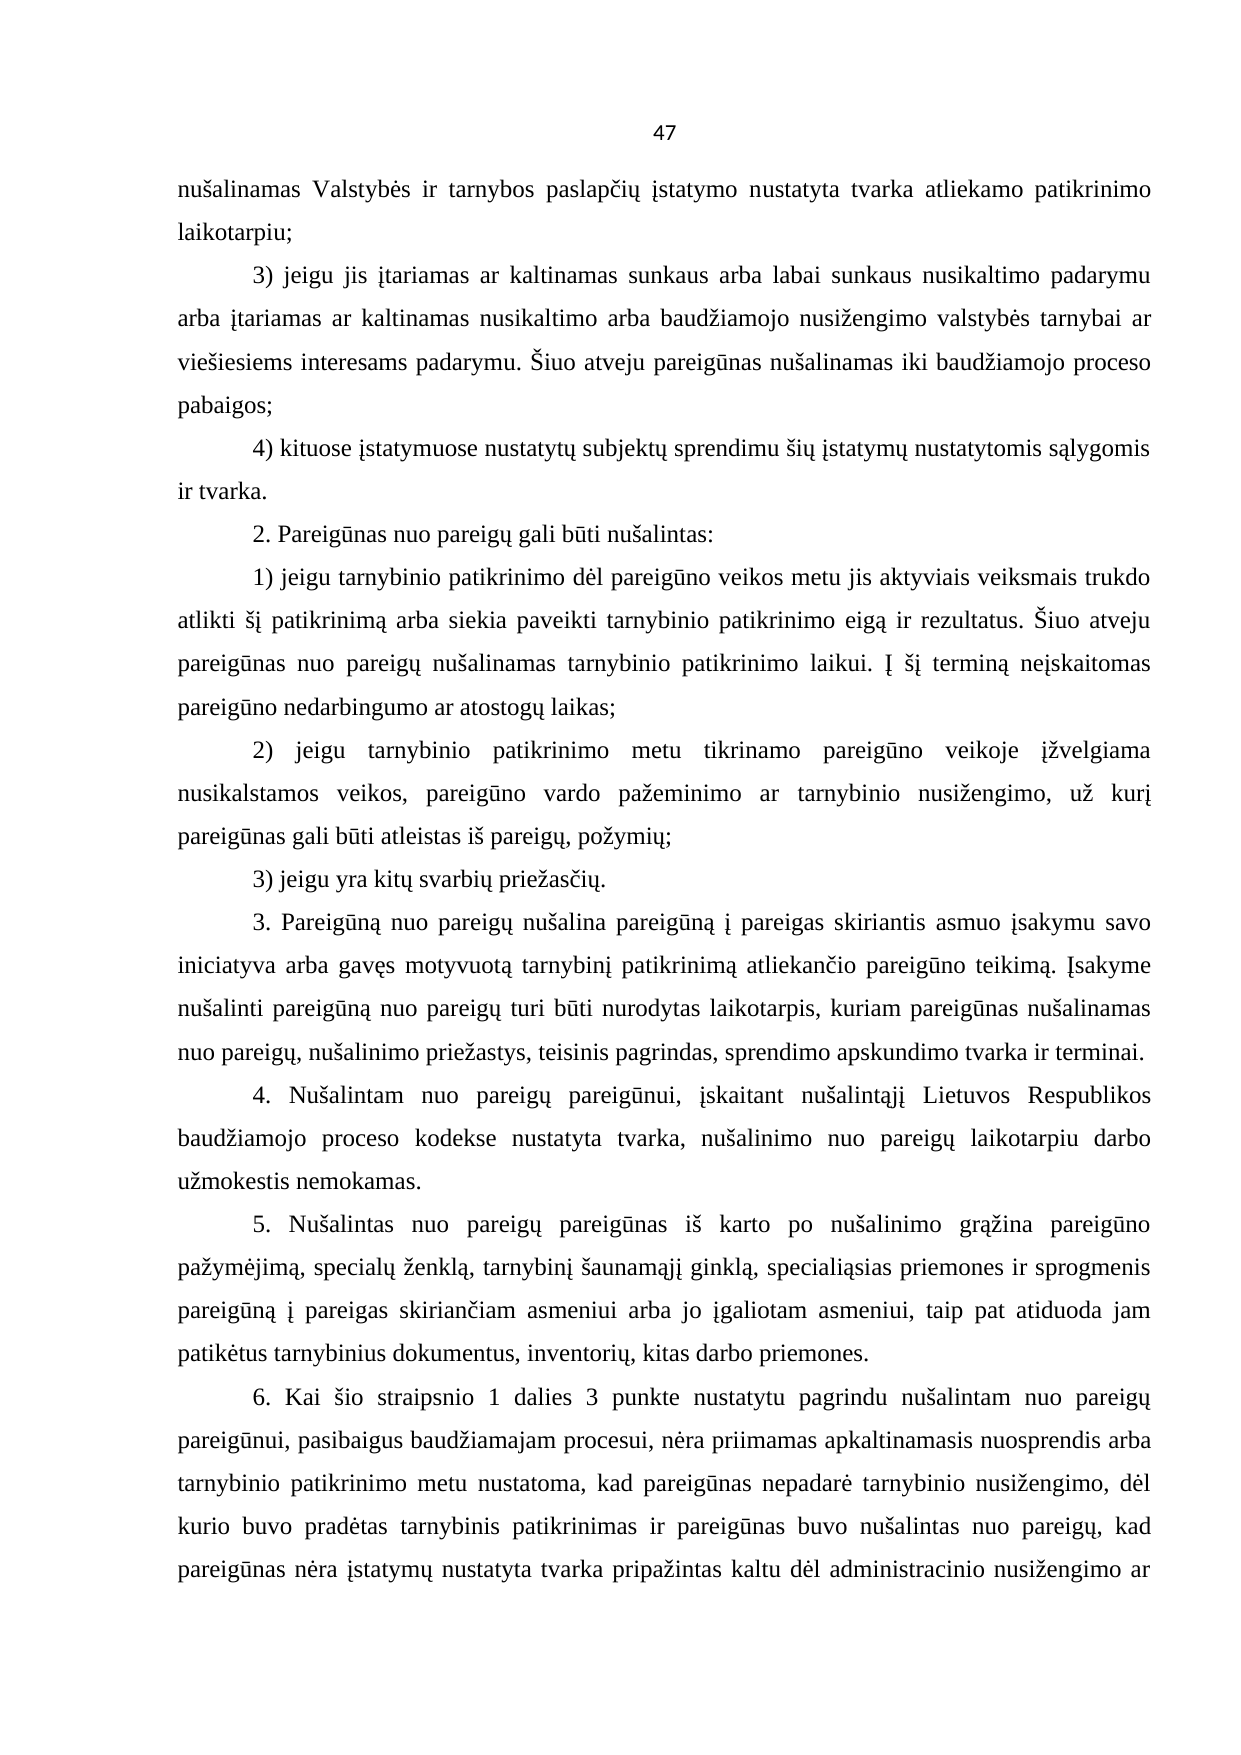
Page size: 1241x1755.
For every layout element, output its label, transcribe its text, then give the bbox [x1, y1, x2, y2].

text 2. Pareigūnas nuo pareigų gali būti nušalintas: [177, 519, 1152, 548]
text 2) jeigu tarnybinio patikrinimo metu tikrinamo pareigūno veikoje įžvelgiama nusikalstamos veikos, pareigūno vardo pažeminimo ar tarnybinio nusižengimo, už kurį pareigūnas gali būti atleistas iš pareigų, požymių; [177, 735, 1152, 850]
text 1) jeigu tarnybinio patikrinimo dėl pareigūno veikos metu jis aktyviais veiksmais trukdo atlikti šį patikrinimą arba siekia paveikti tarnybinio patikrinimo eigą ir rezultatus. Šiuo atveju pareigūnas nuo pareigų nušalinamas tarnybinio patikrinimo laikui. Į šį terminą neįskaitomas pareigūno nedarbingumo ar atostogų laikas; [177, 562, 1152, 720]
text 6. Kai šio straipsnio 1 dalies 3 punkte nustatytu pagrindu nušalintam nuo pareigų pareigūnui, pasibaigus baudžiamajam procesui, nėra priimamas apkaltinamasis nuosprendis arba tarnybinio patikrinimo metu nustatoma, kad pareigūnas nepadarė tarnybinio nusižengimo, dėl kurio buvo pradėtas tarnybinis patikrinimas ir pareigūnas buvo nušalintas nuo pareigų, kad pareigūnas nėra įstatymų nustatyta tvarka pripažintas kaltu dėl administracinio nusižengimo ar [177, 1382, 1152, 1583]
text 4. Nušalintam nuo pareigų pareigūnui, įskaitant nušalintąjį Lietuvos Respublikos baudžiamojo proceso kodekse nustatyta tvarka, nušalinimo nuo pareigų laikotarpiu darbo užmokestis nemokamas. [177, 1080, 1152, 1195]
text 4) kituose įstatymuose nustatytų subjektų sprendimu šių įstatymų nustatytomis sąlygomis ir tvarka. [177, 433, 1152, 505]
text 3. Pareigūną nuo pareigų nušalina pareigūną į pareigas skiriantis asmuo įsakymu savo iniciatyva arba gavęs motyvuotą tarnybinį patikrinimą atliekančio pareigūno teikimą. Įsakyme nušalinti pareigūną nuo pareigų turi būti nurodytas laikotarpis, kuriam pareigūnas nušalinamas nuo pareigų, nušalinimo priežastys, teisinis pagrindas, sprendimo apskundimo tvarka ir terminai. [177, 907, 1152, 1065]
text 3) jeigu jis įtariamas ar kaltinamas sunkaus arba labai sunkaus nusikaltimo padarymu arba įtariamas ar kaltinamas nusikaltimo arba baudžiamojo nusižengimo valstybės tarnybai ar viešiesiems interesams padarymu. Šiuo atveju pareigūnas nušalinamas iki baudžiamojo proceso pabaigos; [177, 260, 1152, 418]
text nušalinamas Valstybės ir tarnybos paslapčių įstatymo nustatyta tvarka atliekamo patikrinimo laikotarpiu; [177, 174, 1152, 246]
text 5. Nušalintas nuo pareigų pareigūnas iš karto po nušalinimo grąžina pareigūno pažymėjimą, specialų ženklą, tarnybinį šaunamąjį ginklą, specialiąsias priemones ir sprogmenis pareigūną į pareigas skiriančiam asmeniui arba jo įgaliotam asmeniui, taip pat atiduoda jam patikėtus tarnybinius dokumentus, inventorių, kitas darbo priemones. [177, 1209, 1152, 1367]
text 3) jeigu yra kitų svarbių priežasčių. [177, 864, 1152, 893]
